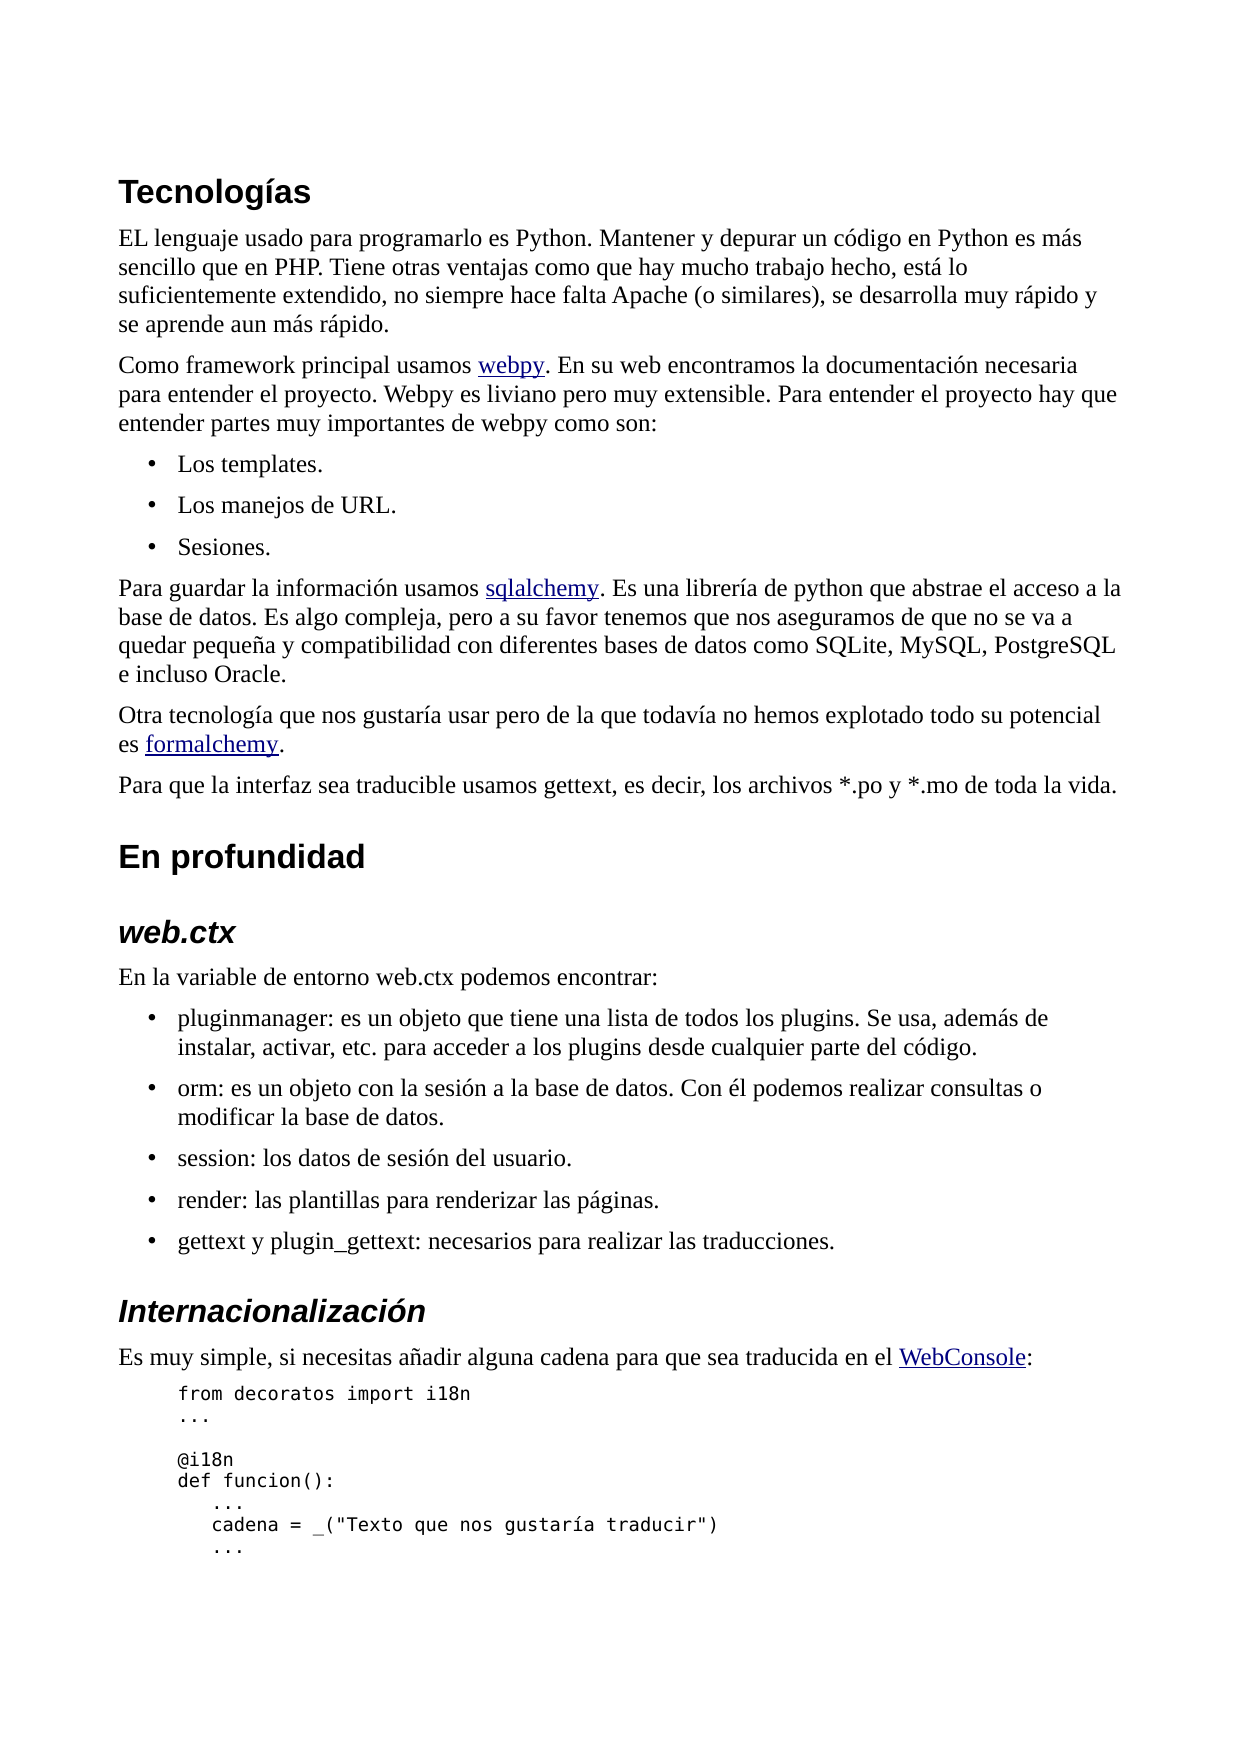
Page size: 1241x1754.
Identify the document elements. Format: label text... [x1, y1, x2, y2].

text Como framework principal usamos ​webpy. En su web encontramos la documentación necesaria para entender el proyecto. Webpy es liviano pero muy extensible. Para entender el proyecto hay que entender partes muy importantes de webpy como son: [118, 351, 1122, 437]
list Los templates. [148, 449, 1122, 478]
text Es muy simple, si necesitas añadir alguna cadena para que sea traducida en el WebConsole: [118, 1342, 1122, 1370]
list pluginmanager: es un objeto que tiene una lista de todos los plugins. Se usa, además de instalar, activar, etc. para acceder a los plugins desde cualquier parte del código. [148, 1003, 1122, 1061]
list Sesiones. [148, 532, 1122, 561]
subtitle Internacionalización [118, 1292, 1122, 1329]
list session: los datos de sesión del usuario. [148, 1143, 1122, 1172]
list Los manejos de URL. [148, 491, 1122, 519]
text Para que la interfaz sea traducible usamos gettext, es decir, los archivos *.po y *.mo de toda la vida. [118, 771, 1122, 799]
subtitle web.ctx [118, 913, 1122, 950]
text from decoratos import i18n ... @i18n def funcion(): ... cadena = _("Texto que nos gustaría traducir") ... [177, 1383, 1063, 1558]
text EL lenguaje usado para programarlo es Python. Mantener y depurar un código en Python es más sencillo que en PHP. Tiene otras ventajas como que hay mucho trabajo hecho, está lo suficientemente extendido, no siempre hace falta Apache (o similares), se desarrolla muy rápido y se aprende aun más rápido. [118, 223, 1122, 338]
subtitle Tecnologías [118, 172, 1122, 211]
list gettext y plugin_gettext: necesarios para realizar las traducciones. [148, 1226, 1122, 1255]
list orm: es un objeto con la sesión a la base de datos. Con él podemos realizar consultas o modificar la base de datos. [148, 1073, 1122, 1131]
text Para guardar la información usamos ​sqlalchemy. Es una librería de python que abstrae el acceso a la base de datos. Es algo compleja, pero a su favor tenemos que nos aseguramos de que no se va a quedar pequeña y compatibilidad con diferentes bases de datos como SQLite, MySQL, PostgreSQL e incluso Oracle. [118, 573, 1122, 688]
subtitle En profundidad [118, 837, 1122, 875]
list render: las plantillas para renderizar las páginas. [148, 1185, 1122, 1213]
text En la variable de entorno web.ctx podemos encontrar: [118, 962, 1122, 991]
text Otra tecnología que nos gustaría usar pero de la que todavía no hemos explotado todo su potencial es ​formalchemy. [118, 701, 1122, 758]
